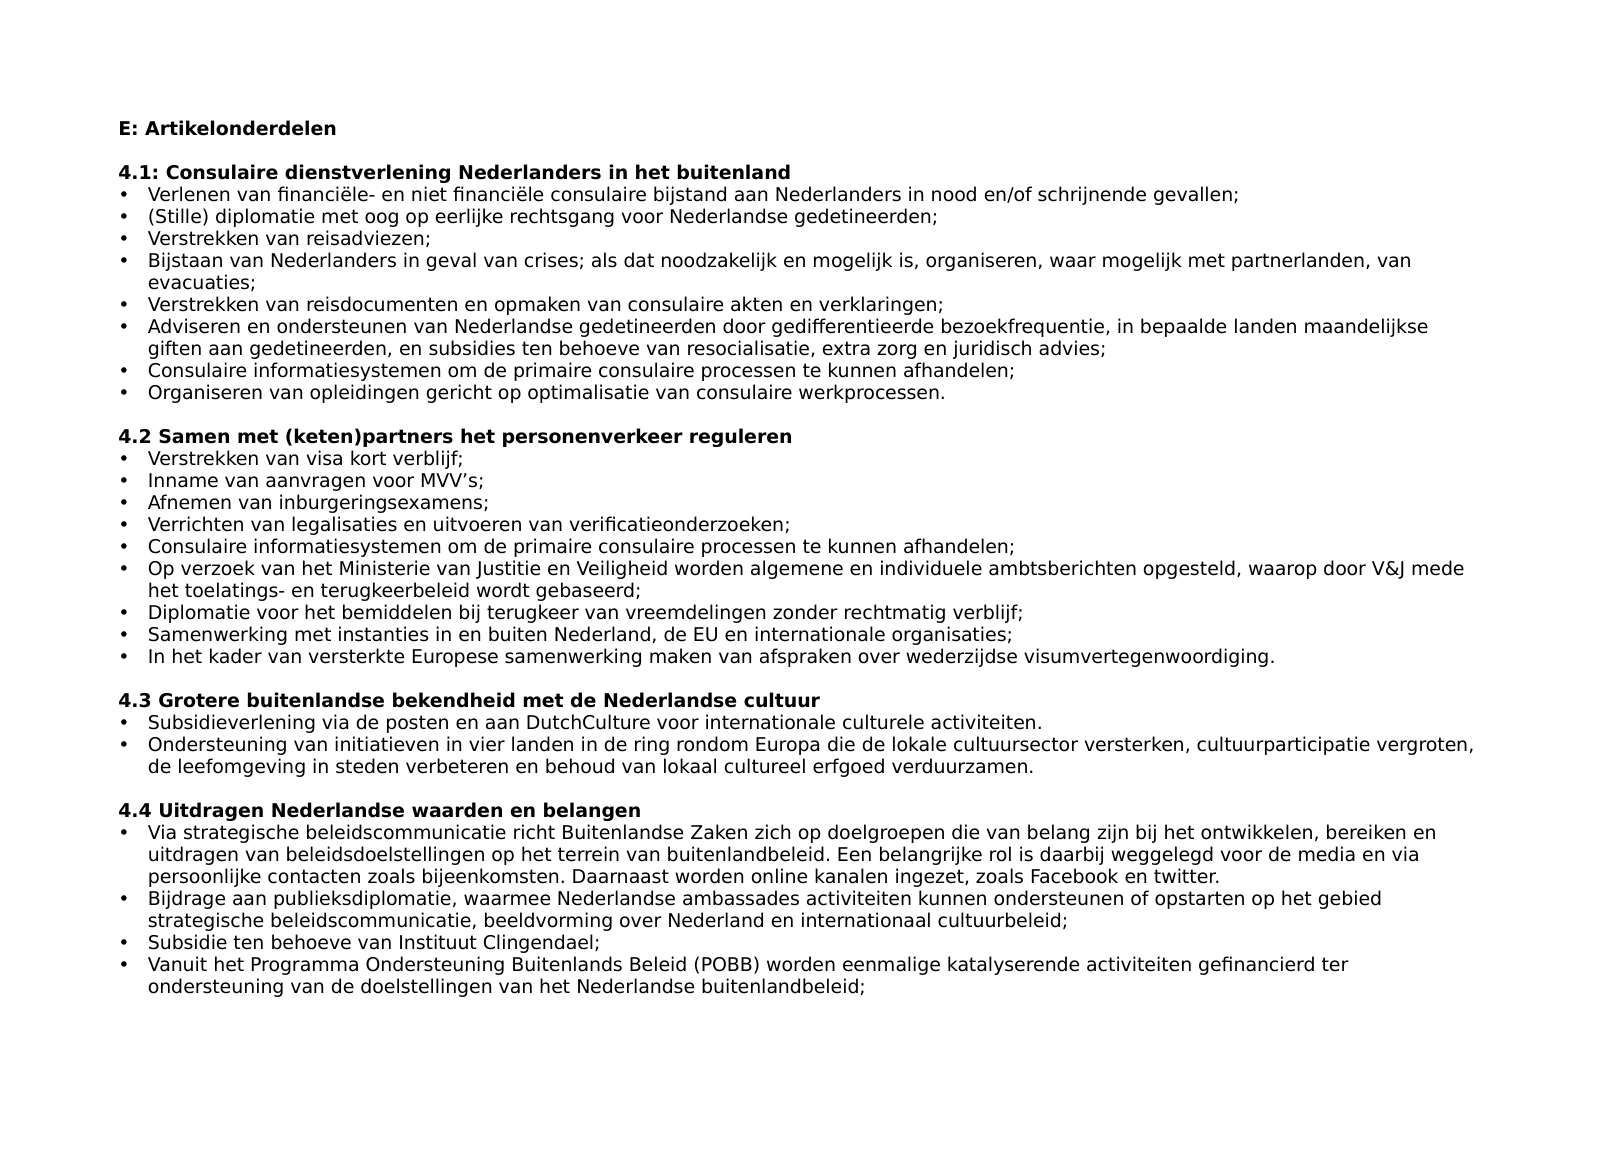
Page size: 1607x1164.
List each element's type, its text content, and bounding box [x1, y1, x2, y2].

text • Adviseren en ondersteunen van Nederlandse gedetineerden door gedifferentieerde bezoekfrequentie, in bepaalde landen maandelijkse giften aan gedetineerden, en subsidies ten behoeve van resocialisatie, extra zorg en juridisch advies; [118, 316, 1488, 360]
text • Op verzoek van het Ministerie van Justitie en Veiligheid worden algemene en individuele ambtsberichten opgesteld, waarop door V&J mede het toelatings- en terugkeerbeleid wordt gebaseerd; [118, 558, 1488, 602]
text • Via strategische beleidscommunicatie richt Buitenlandse Zaken zich op doelgroepen die van belang zijn bij het ontwikkelen, bereiken en uitdragen van beleidsdoelstellingen op het terrein van buitenlandbeleid. Een belangrijke rol is daarbij weggelegd voor de media en via persoonlijke contacten zoals bijeenkomsten. Daarnaast worden online kanalen ingezet, zoals Facebook en twitter. [118, 822, 1488, 888]
text • Diplomatie voor het bemiddelen bij terugkeer van vreemdelingen zonder rechtmatig verblijf; [118, 602, 1488, 624]
subtitle 4.4 Uitdragen Nederlandse waarden en belangen [118, 800, 1488, 822]
text • Subsidieverlening via de posten en aan DutchCulture voor internationale culturele activiteiten. [118, 712, 1488, 734]
text • Verstrekken van reisadviezen; [118, 228, 1488, 250]
text • Verstrekken van reisdocumenten en opmaken van consulaire akten en verklaringen; [118, 294, 1488, 316]
text • Consulaire informatiesystemen om de primaire consulaire processen te kunnen afhandelen; [118, 536, 1488, 558]
subtitle E: Artikelonderdelen [118, 118, 1488, 140]
text • Samenwerking met instanties in en buiten Nederland, de EU en internationale organisaties; [118, 624, 1488, 646]
text • Subsidie ten behoeve van Instituut Clingendael; [118, 932, 1488, 954]
text • Bijdrage aan publieksdiplomatie, waarmee Nederlandse ambassades activiteiten kunnen ondersteunen of opstarten op het gebied strategische beleidscommunicatie, beeldvorming over Nederland en internationaal cultuurbeleid; [118, 888, 1488, 932]
text • Ondersteuning van initiatieven in vier landen in de ring rondom Europa die de lokale cultuursector versterken, cultuurparticipatie vergroten, de leefomgeving in steden verbeteren en behoud van lokaal cultureel erfgoed verduurzamen. [118, 734, 1488, 778]
text • Inname van aanvragen voor MVV’s; [118, 470, 1488, 492]
subtitle 4.2 Samen met (keten)partners het personenverkeer reguleren [118, 426, 1488, 448]
subtitle 4.1: Consulaire dienstverlening Nederlanders in het buitenland [118, 162, 1488, 184]
text • Consulaire informatiesystemen om de primaire consulaire processen te kunnen afhandelen; [118, 360, 1488, 382]
text • Verstrekken van visa kort verblijf; [118, 448, 1488, 470]
text • Vanuit het Programma Ondersteuning Buitenlands Beleid (POBB) worden eenmalige katalyserende activiteiten gefinancierd ter ondersteuning van de doelstellingen van het Nederlandse buitenlandbeleid; [118, 954, 1488, 998]
subtitle 4.3 Grotere buitenlandse bekendheid met de Nederlandse cultuur [118, 690, 1488, 712]
text • Afnemen van inburgeringsexamens; [118, 492, 1488, 514]
text • Verrichten van legalisaties en uitvoeren van verificatieonderzoeken; [118, 514, 1488, 536]
text • In het kader van versterkte Europese samenwerking maken van afspraken over wederzijdse visumvertegenwoordiging. [118, 646, 1488, 668]
text • Bijstaan van Nederlanders in geval van crises; als dat noodzakelijk en mogelijk is, organiseren, waar mogelijk met partnerlanden, van evacuaties; [118, 250, 1488, 294]
text • Verlenen van financiële- en niet financiële consulaire bijstand aan Nederlanders in nood en/of schrijnende gevallen; [118, 184, 1488, 206]
text • (Stille) diplomatie met oog op eerlijke rechtsgang voor Nederlandse gedetineerden; [118, 206, 1488, 228]
text • Organiseren van opleidingen gericht op optimalisatie van consulaire werkprocessen. [118, 382, 1488, 404]
